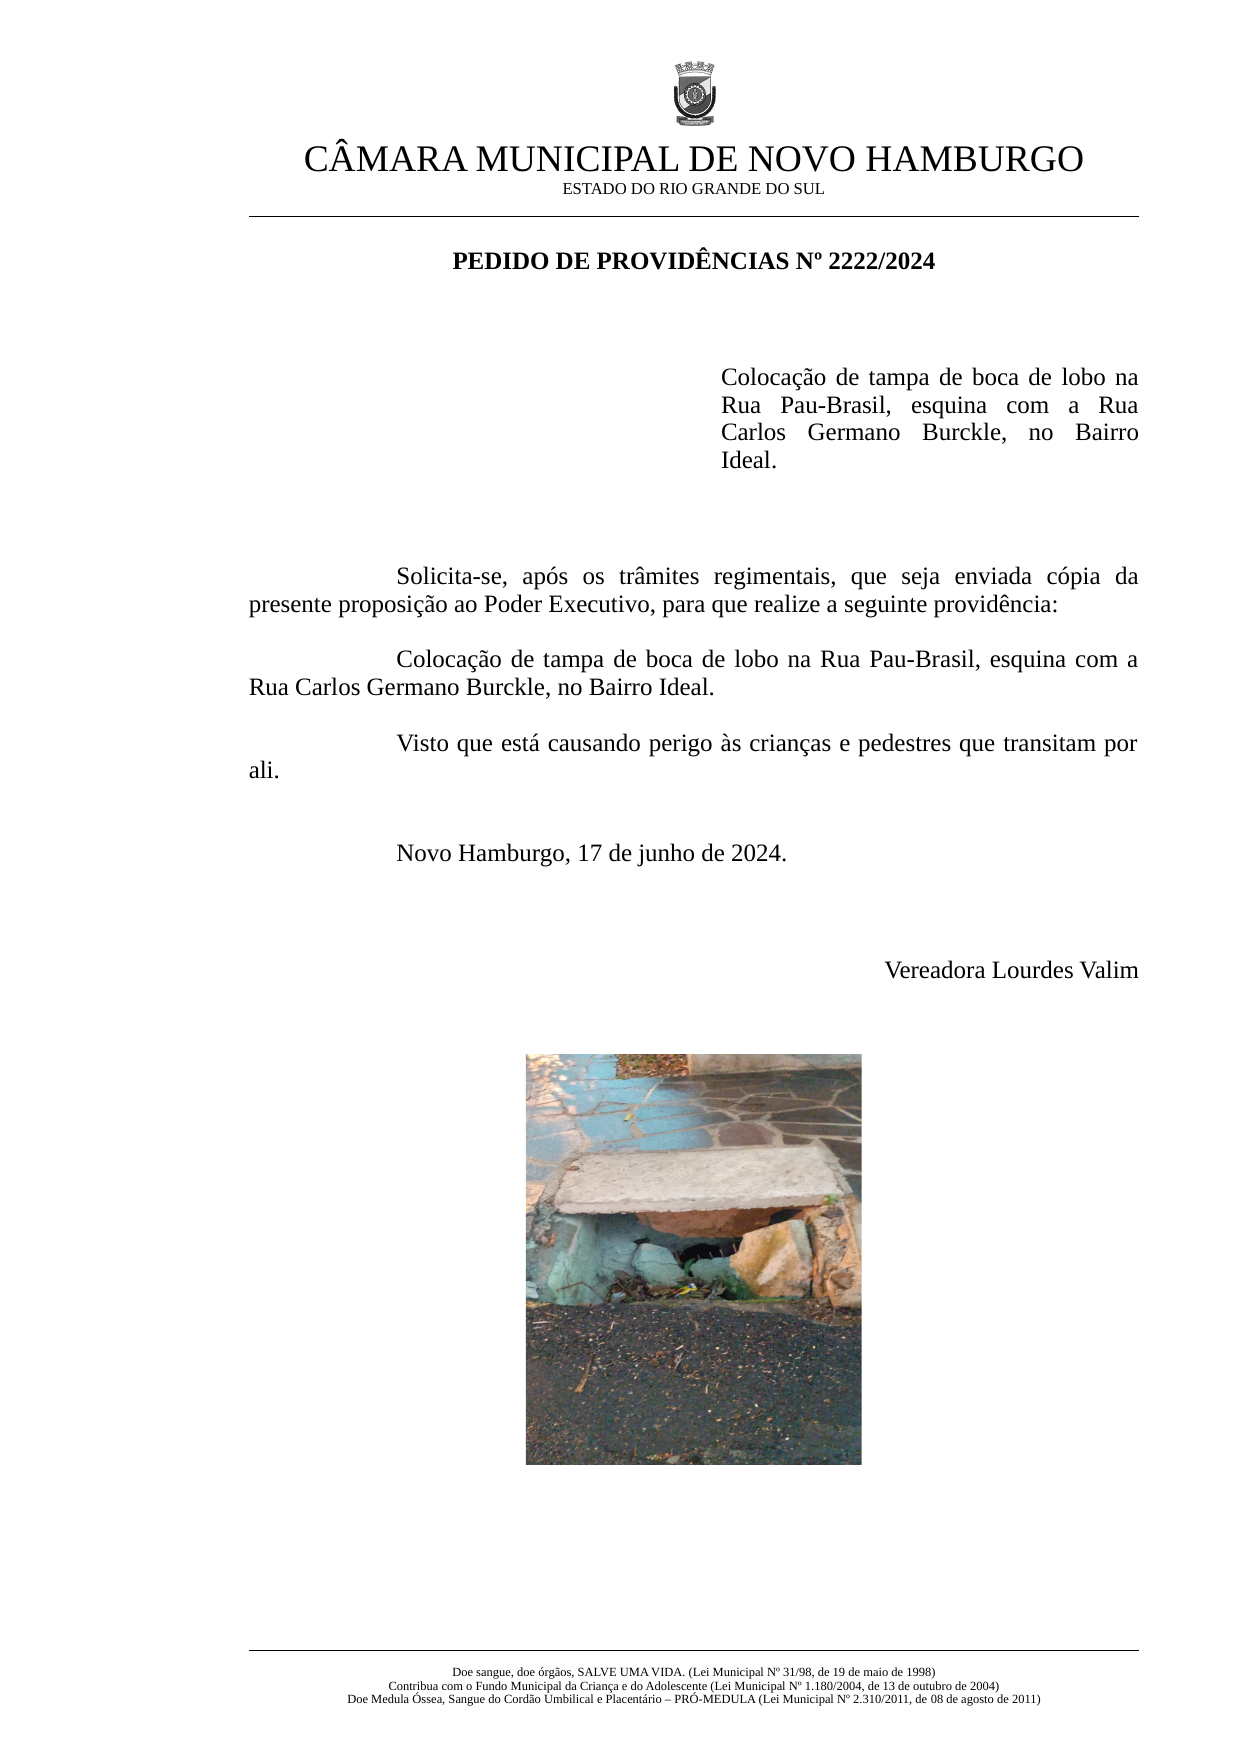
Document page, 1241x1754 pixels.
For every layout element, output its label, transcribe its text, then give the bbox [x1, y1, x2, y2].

text Novo Hamburgo, 17 de junho de 2024. [248, 839, 1139, 867]
picture [525, 1054, 862, 1465]
list Colocação de tampa de boca de lobo na Rua Pau-Brasil, esquina com a Rua Carlos Germano Burckle, no Bairro Ideal. [721, 363, 1139, 474]
text Colocação de tampa de boca de lobo na Rua Pau-Brasil, esquina com a Rua Carlos Germano Burckle, no Bairro Ideal. [248, 646, 1139, 701]
text Vereadora Lourdes Valim [248, 956, 1139, 983]
text PEDIDO DE PROVIDÊNCIAS Nº 2222/2024 [248, 247, 1139, 274]
text Solicita-se, após os trâmites regimentais, que seja enviada cópia da presente proposição ao Poder Executivo, para que realize a seguinte providência: [248, 562, 1139, 618]
text Visto que está causando perigo às crianças e pedestres que transitam por ali. [248, 729, 1139, 784]
